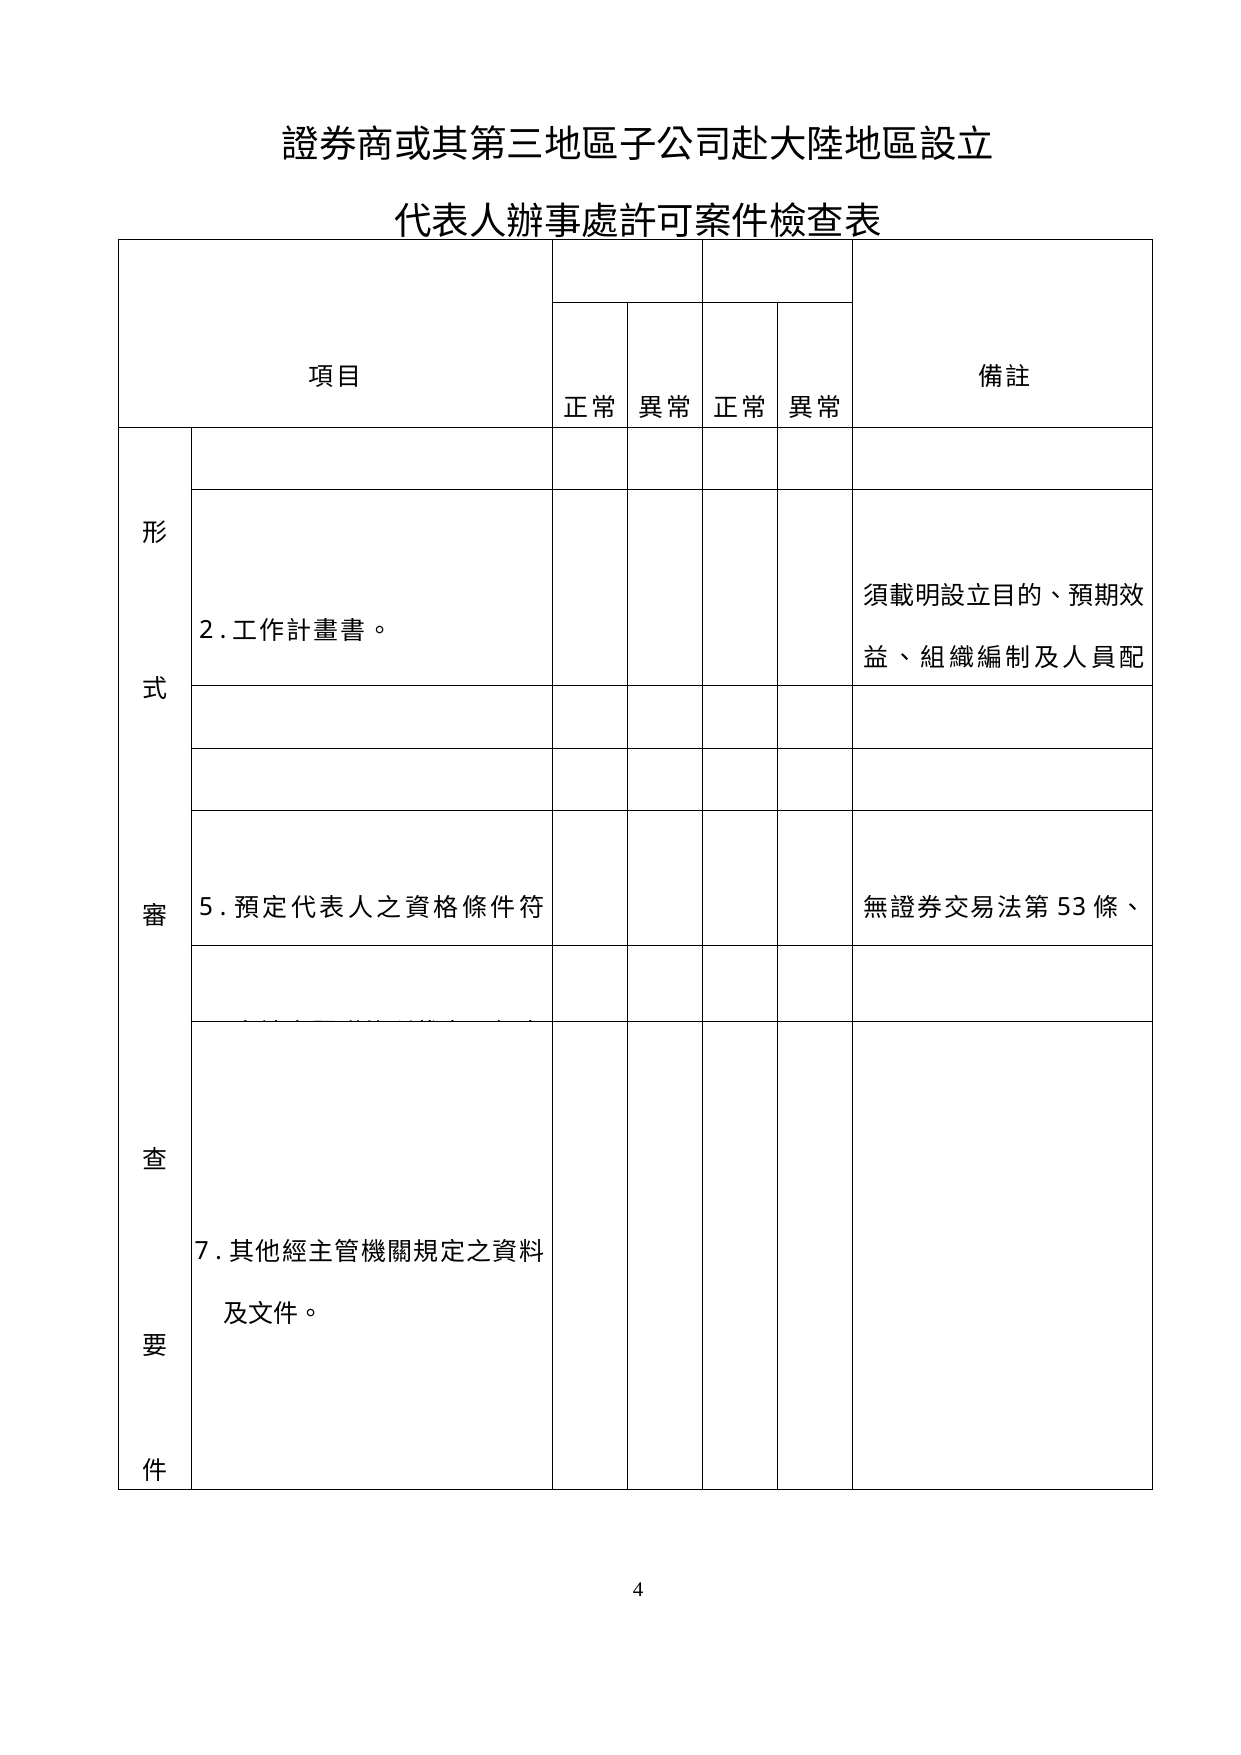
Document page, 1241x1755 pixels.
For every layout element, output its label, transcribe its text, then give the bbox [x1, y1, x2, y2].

table_cell [703, 811, 777, 945]
table_header 項目 [119, 240, 552, 427]
table_cell [778, 811, 852, 945]
table_cell [778, 490, 852, 685]
table_cell [553, 1022, 627, 1489]
table_header 公司填報 [553, 240, 702, 302]
table_cell 正常 [703, 303, 777, 427]
table_cell 3.董事會議事錄。 [192, 686, 552, 748]
table_cell [853, 749, 1152, 810]
table_cell 4.最近一年財務報告。 [192, 749, 552, 810]
table_cell [553, 749, 627, 810]
table_cell [628, 686, 702, 748]
table_cell [853, 1022, 1152, 1489]
table_cell 7.其他經主管機關規定之資料及文件。 [192, 1022, 552, 1489]
text 代表人辦事處許可案件檢查表 [118, 177, 1158, 239]
table_cell 無證券交易法第53條、證券投資信託及顧問法第68條或期貨交易法第28條規定情事之聲明書。 [853, 811, 1152, 945]
table_cell [553, 490, 627, 685]
table_cell [628, 946, 702, 1021]
table_header 備註 [853, 240, 1152, 427]
table_cell [628, 490, 702, 685]
table_cell 須載明設立目的、預期效益、組織編制及人員配置、資金運用計畫、已赴大陸地區設立代表人辦事處之情形及效益評估、其他說明事項。 [853, 490, 1152, 685]
table_cell 6.申請書暨附件所載事項無虛偽、隱匿之聲明。 [192, 946, 552, 1021]
table_cell 1.申請書。 [192, 428, 552, 489]
table_cell [553, 811, 627, 945]
table_cell [553, 686, 627, 748]
table_cell 正常 [553, 303, 627, 427]
table_cell [703, 946, 777, 1021]
text 證券商或其第三地區子公司赴大陸地區設立 [118, 114, 1158, 168]
table_cell [778, 946, 852, 1021]
table_cell 形 式 審 查 要 件 [119, 428, 191, 1489]
table_cell [703, 1022, 777, 1489]
table_cell [628, 428, 702, 489]
table_cell [628, 811, 702, 945]
table_cell [628, 1022, 702, 1489]
table_cell [553, 428, 627, 489]
table_cell [703, 749, 777, 810]
table_cell [853, 946, 1152, 1021]
table_cell [778, 1022, 852, 1489]
table_cell [703, 490, 777, 685]
table_cell [778, 428, 852, 489]
table_cell [853, 686, 1152, 748]
table_cell [628, 749, 702, 810]
table_header 本會審查 意見 [703, 240, 852, 302]
table_cell [853, 428, 1152, 489]
table_cell [778, 686, 852, 748]
table_cell 2.工作計畫書。 [192, 490, 552, 685]
table_cell 5.預定代表人之資格條件符合管理辦法第12條第2項規定之證明文件。 [192, 811, 552, 945]
table_cell [778, 749, 852, 810]
table_cell [703, 686, 777, 748]
table_cell [703, 428, 777, 489]
table_cell 異常 [628, 303, 702, 427]
table_cell 異常 [778, 303, 852, 427]
table_cell [553, 946, 627, 1021]
